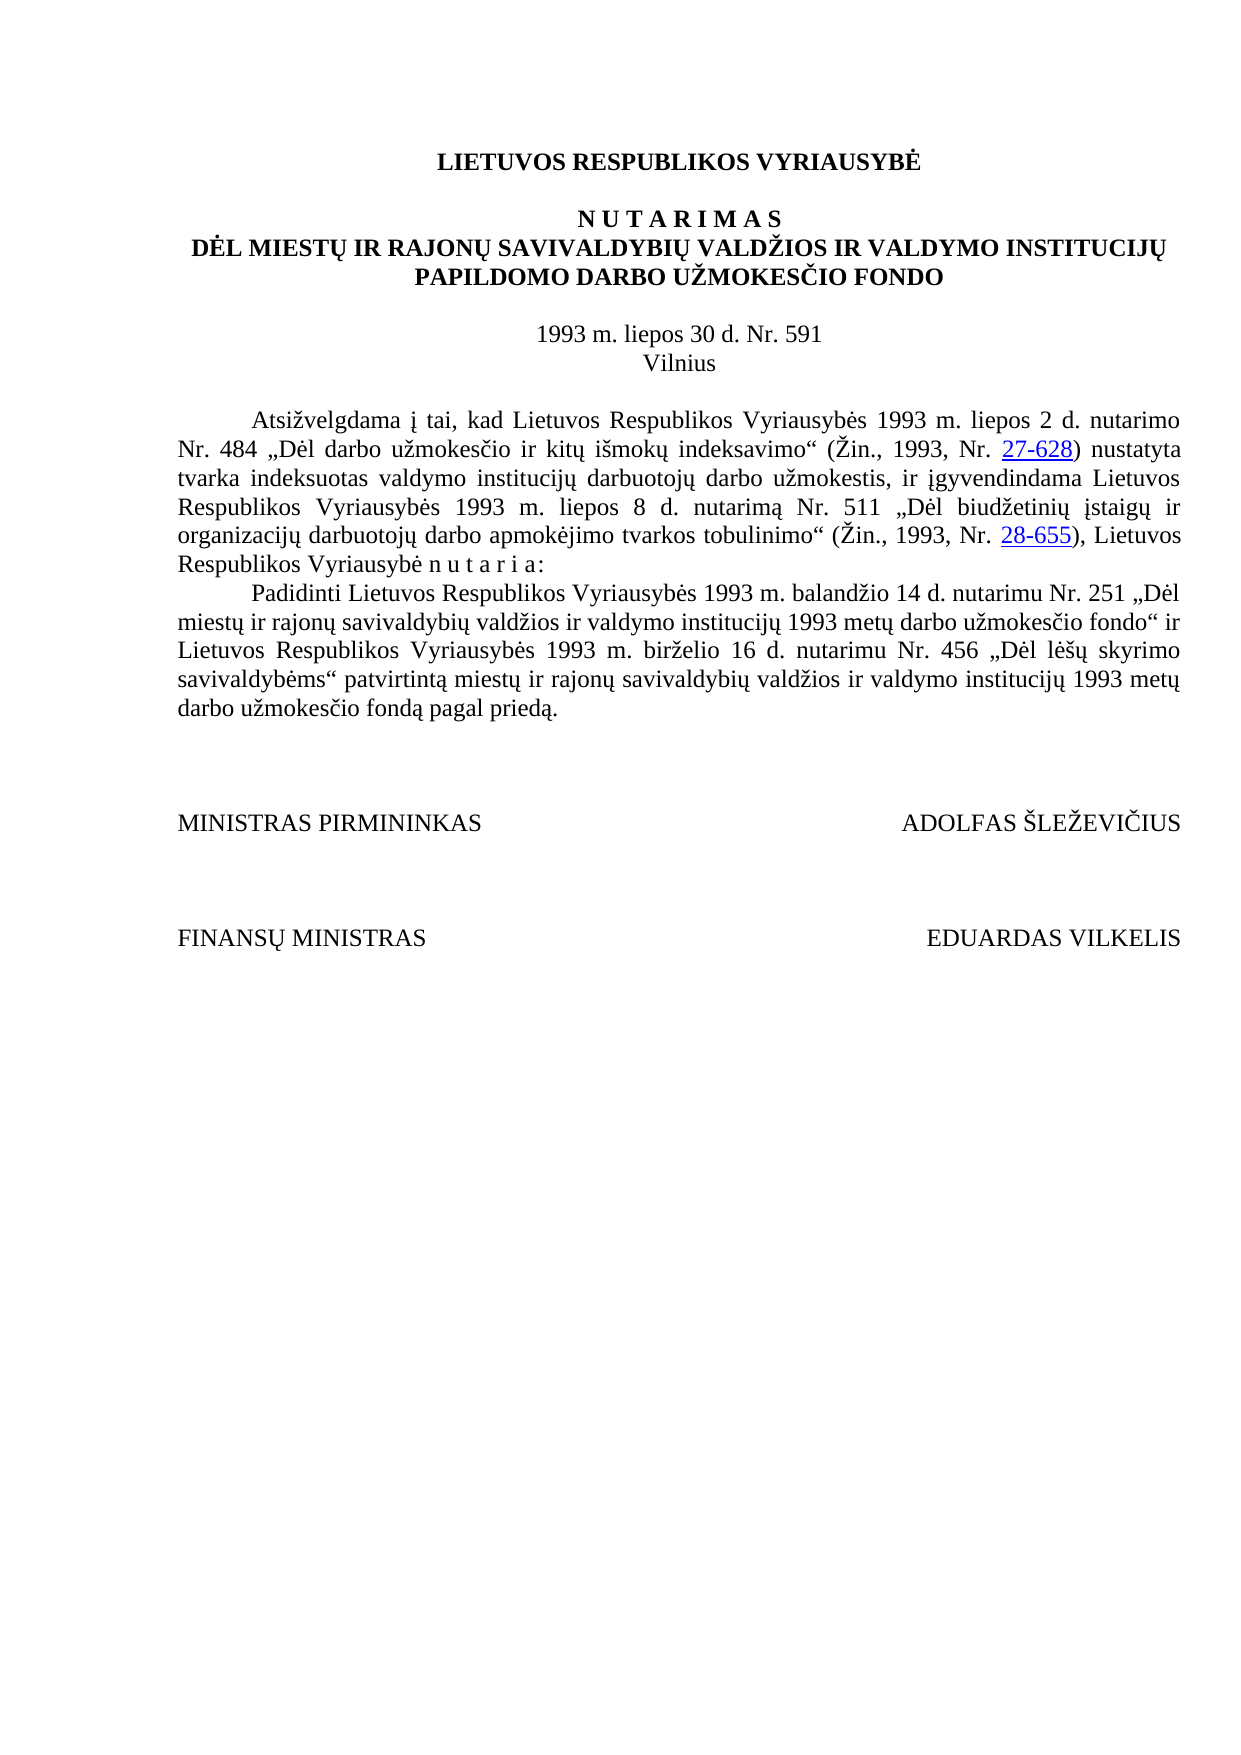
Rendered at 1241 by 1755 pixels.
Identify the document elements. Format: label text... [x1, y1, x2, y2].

text N U T A R I M A S [177, 204, 1181, 233]
text Padidinti Lietuvos Respublikos Vyriausybės 1993 m. balandžio 14 d. nutarimu Nr. 251 „Dėl miestų ir rajonų savivaldybių valdžios ir valdymo institucijų 1993 metų darbo užmokesčio fondo“ ir Lietuvos Respublikos Vyriausybės 1993 m. birželio 16 d. nutarimu Nr. 456 „Dėl lėšų skyrimo savivaldybėms“ patvirtintą miestų ir rajonų savivaldybių valdžios ir valdymo institucijų 1993 metų darbo užmokesčio fondą pagal priedą. [177, 578, 1181, 722]
text Atsižvelgdama į tai, kad Lietuvos Respublikos Vyriausybės 1993 m. liepos 2 d. nutarimo Nr. 484 „Dėl darbo užmokesčio ir kitų išmokų indeksavimo“ (Žin., 1993, Nr. 27-628) nustatyta tvarka indeksuotas valdymo institucijų darbuotojų darbo užmokestis, ir įgyvendindama Lietuvos Respublikos Vyriausybės 1993 m. liepos 8 d. nutarimą Nr. 511 „Dėl biudžetinių įstaigų ir organizacijų darbuotojų darbo apmokėjimo tvarkos tobulinimo“ (Žin., 1993, Nr. 28-655), Lietuvos Respublikos Vyriausybė nutaria: [177, 406, 1181, 578]
text LIETUVOS RESPUBLIKOS VYRIAUSYBĖ [177, 147, 1181, 176]
text Vilnius [177, 348, 1181, 377]
text FINANSŲ MINISTRAS EDUARDAS VILKELIS [177, 923, 1181, 952]
text DĖL MIESTŲ IR RAJONŲ SAVIVALDYBIŲ VALDŽIOS IR VALDYMO INSTITUCIJŲ PAPILDOMO DARBO UŽMOKESČIO FONDO [177, 233, 1181, 291]
text MINISTRAS PIRMININKAS ADOLFAS ŠLEŽEVIČIUS [177, 808, 1181, 837]
text 1993 m. liepos 30 d. Nr. 591 [177, 319, 1181, 348]
